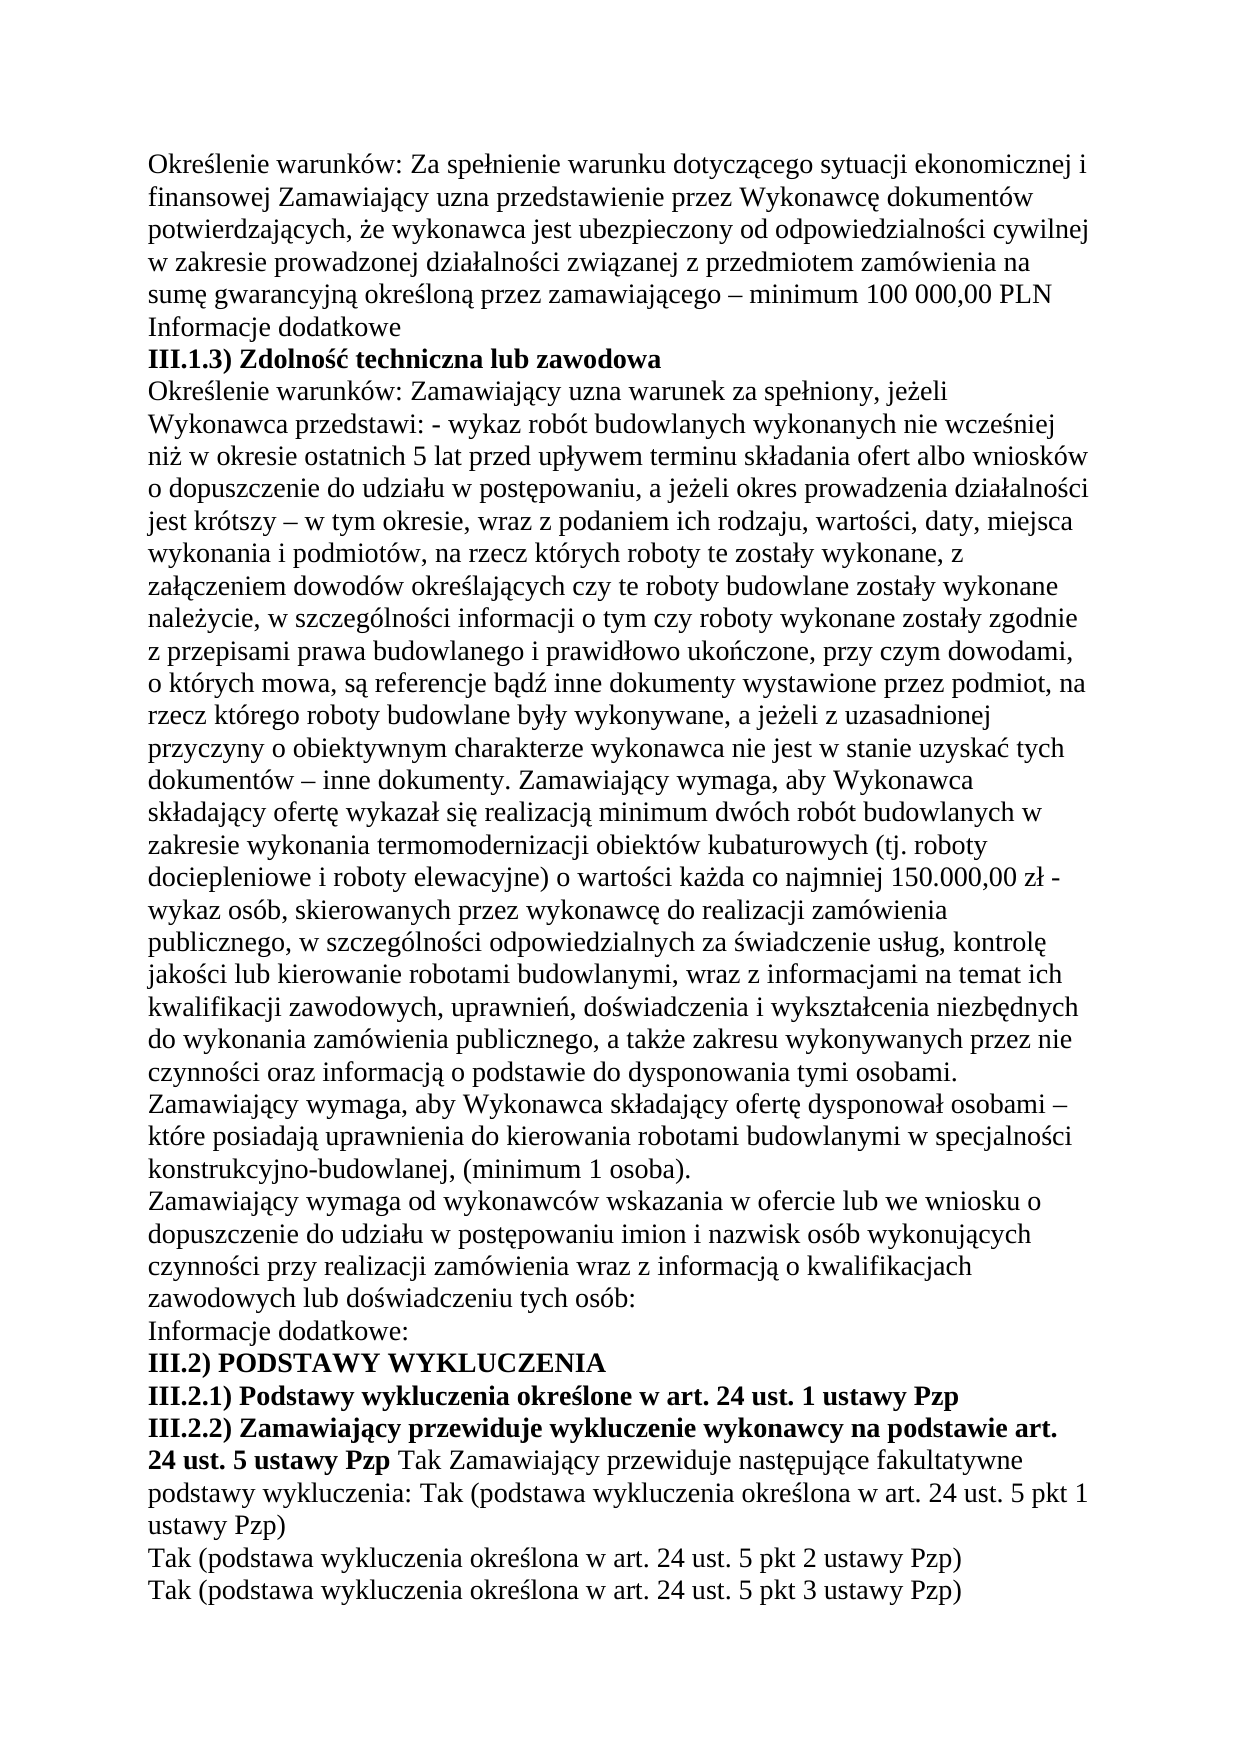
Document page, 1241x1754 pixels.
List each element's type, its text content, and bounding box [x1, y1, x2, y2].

text III.2) PODSTAWY WYKLUCZENIA [148, 1346, 1093, 1379]
text Określenie warunków: Za spełnienie warunku dotyczącego sytuacji ekonomicznej i finansowej Zamawiający uzna przedstawienie przez Wykonawcę dokumentów potwierdzających, że wykonawca jest ubezpieczony od odpowiedzialności cywilnej w zakresie prowadzonej działalności związanej z przedmiotem zamówienia na sumę gwarancyjną określoną przez zamawiającego – minimum 100 000,00 PLN Informacje dodatkowe III.1.3) Zdolność techniczna lub zawodowa Określenie warunków: Zamawiający uzna warunek za spełniony, jeżeli Wykonawca przedstawi: - wykaz robót budowlanych wykonanych nie wcześniej niż w okresie ostatnich 5 lat przed upływem terminu składania ofert albo wniosków o dopuszczenie do udziału w postępowaniu, a jeżeli okres prowadzenia działalności jest krótszy – w tym okresie, wraz z podaniem ich rodzaju, wartości, daty, miejsca wykonania i podmiotów, na rzecz których roboty te zostały wykonane, z załączeniem dowodów określających czy te roboty budowlane zostały wykonane należycie, w szczególności informacji o tym czy roboty wykonane zostały zgodnie z przepisami prawa budowlanego i prawidłowo ukończone, przy czym dowodami, o których mowa, są referencje bądź inne dokumenty wystawione przez podmiot, na rzecz którego roboty budowlane były wykonywane, a jeżeli z uzasadnionej przyczyny o obiektywnym charakterze wykonawca nie jest w stanie uzyskać tych dokumentów – inne dokumenty. Zamawiający wymaga, aby Wykonawca składający ofertę wykazał się realizacją minimum dwóch robót budowlanych w zakresie wykonania termomodernizacji obiektów kubaturowych (tj. roboty dociepleniowe i roboty elewacyjne) o wartości każda co najmniej 150.000,00 zł - wykaz osób, skierowanych przez wykonawcę do realizacji zamówienia publicznego, w szczególności odpowiedzialnych za świadczenie usług, kontrolę jakości lub kierowanie robotami budowlanymi, wraz z informacjami na temat ich kwalifikacji zawodowych, uprawnień, doświadczenia i wykształcenia niezbędnych do wykonania zamówienia publicznego, a także zakresu wykonywanych przez nie czynności oraz informacją o podstawie do dysponowania tymi osobami. Zamawiający wymaga, aby Wykonawca składający ofertę dysponował osobami – które posiadają uprawnienia do kierowania robotami budowlanymi w specjalności konstrukcyjno-budowlanej, (minimum 1 osoba). Zamawiający wymaga od wykonawców wskazania w ofercie lub we wniosku o dopuszczenie do udziału w postępowaniu imion i nazwisk osób wykonujących czynności przy realizacji zamówienia wraz z informacją o kwalifikacjach zawodowych lub doświadczeniu tych osób: Informacje dodatkowe: [148, 148, 1093, 1346]
text III.2.1) Podstawy wykluczenia określone w art. 24 ust. 1 ustawy Pzp III.2.2) Zamawiający przewiduje wykluczenie wykonawcy na podstawie art. 24 ust. 5 ustawy Pzp Tak Zamawiający przewiduje następujące fakultatywne podstawy wykluczenia: Tak (podstawa wykluczenia określona w art. 24 ust. 5 pkt 1 ustawy Pzp) Tak (podstawa wykluczenia określona w art. 24 ust. 5 pkt 2 ustawy Pzp) Tak (podstawa wykluczenia określona w art. 24 ust. 5 pkt 3 ustawy Pzp) [148, 1379, 1093, 1605]
